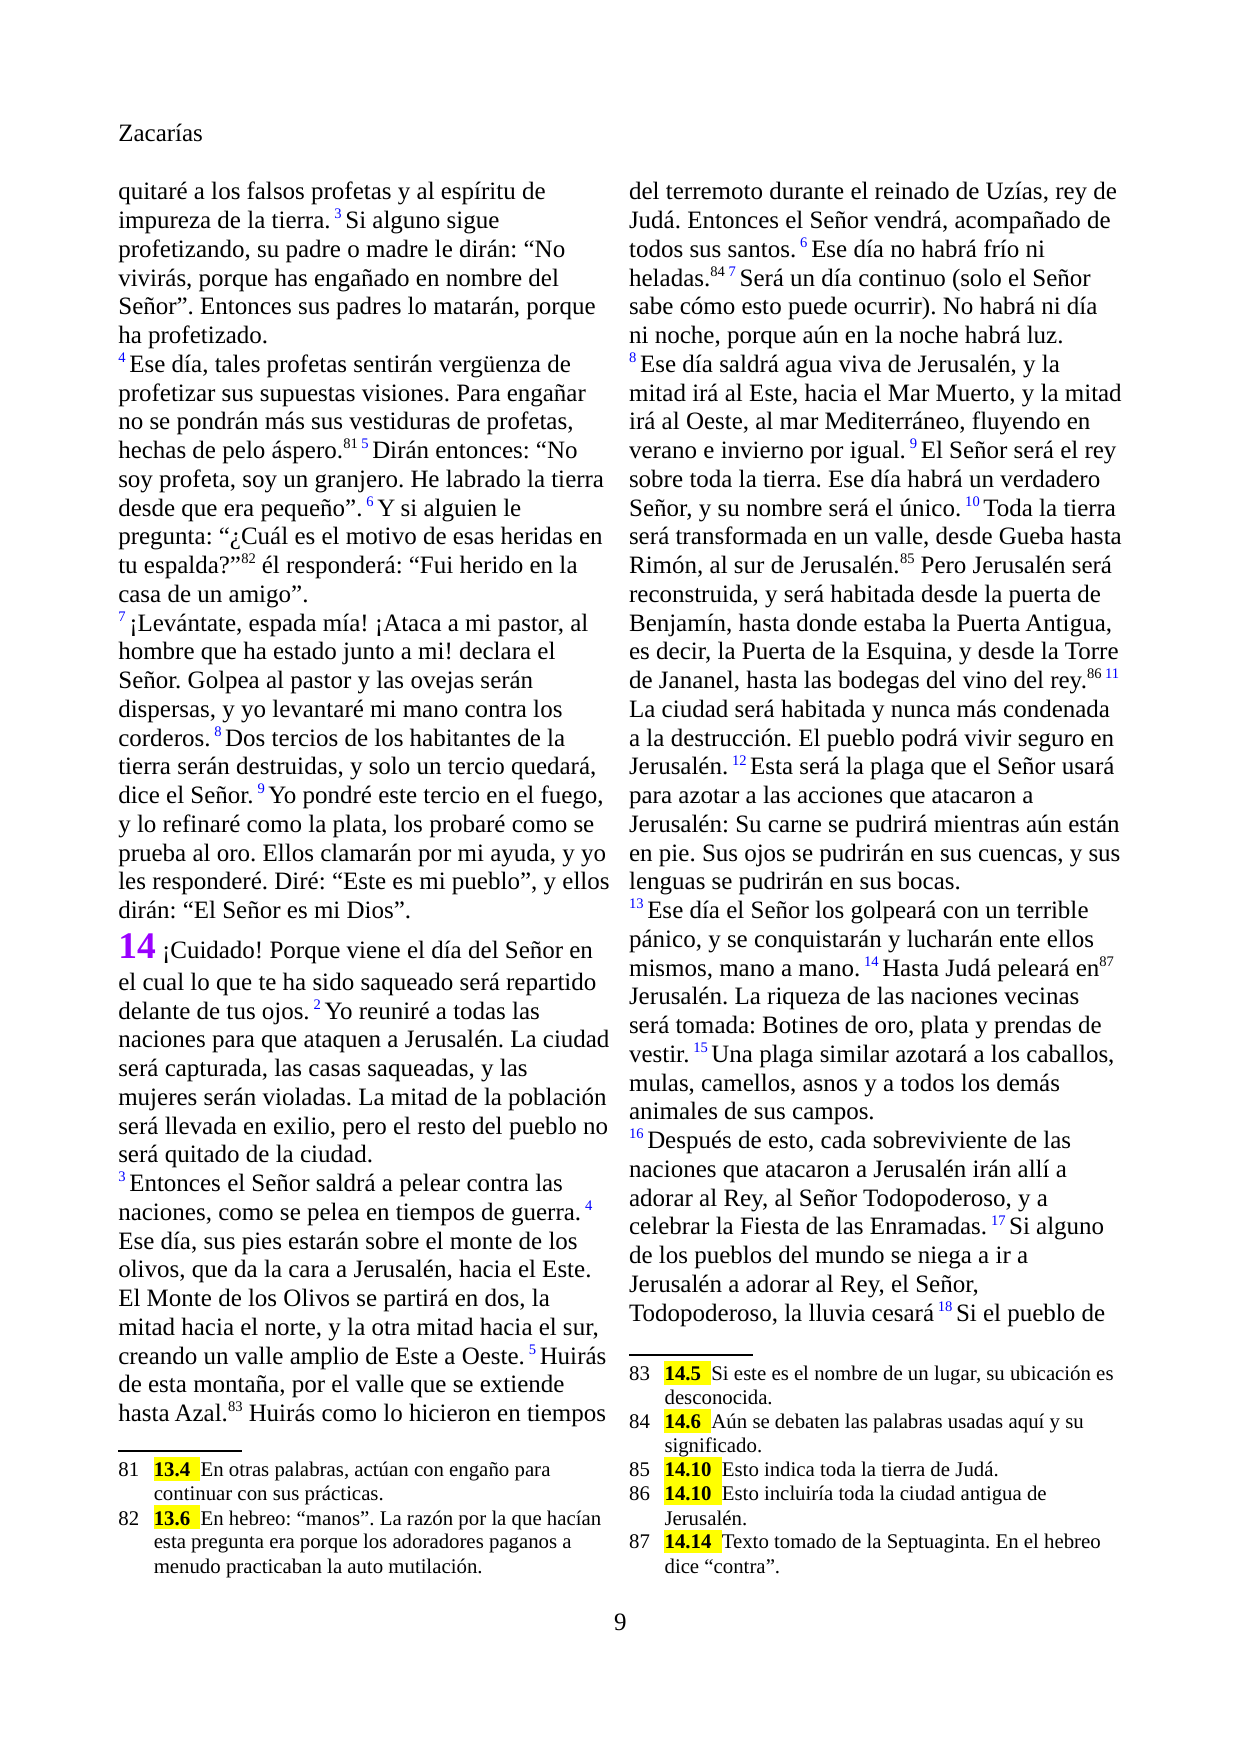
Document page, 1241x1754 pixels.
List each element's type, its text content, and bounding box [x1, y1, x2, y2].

text 14.10 Esto indica toda la tierra de Judá. [629, 1457, 664, 1481]
text 14.10 Esto indica toda la tierra de Judá. [722, 1457, 1122, 1481]
text del terremoto durante el reinado de Uzías, rey de Judá. Entonces el Señor vendrá, acompañado de todos sus santos. 6 Ese día no habrá frío ni heladas. 7 Será un día continuo (solo el Señor sabe cómo esto puede ocurrir). No habrá ni día ni noche, porque aún en la noche habrá luz. [629, 176, 1122, 349]
text 8 Ese día saldrá agua viva de Jerusalén, y la mitad irá al Este, hacia el Mar Muerto, y la mitad irá al Oeste, al mar Mediterráneo, fluyendo en verano e invierno por igual. 9 El Señor será el rey sobre toda la tierra. Ese día habrá un verdadero Señor, y su nombre será el único. 10 Toda la tierra será transformada en un valle, desde Gueba hasta Rimón, al sur de Jerusalén. Pero Jerusalén será reconstruida, y será habitada desde la puerta de Benjamín, hasta donde estaba la Puerta Antigua, es decir, la Puerta de la Esquina, y desde la Torre de Jananel, hasta las bodegas del vino del rey. 11 La ciudad será habitada y nunca más condenada a la destrucción. El pueblo podrá vivir seguro en Jerusalén. 12 Esta será la plaga que el Señor usará para azotar a las acciones que atacaron a Jerusalén: Su carne se pudrirá mientras aún están en pie. Sus ojos se pudrirán en sus cuencas, y sus lenguas se pudrirán en sus bocas. [629, 349, 1122, 895]
text 13 Ese día el Señor los golpeará con un terrible pánico, y se conquistarán y lucharán ente ellos mismos, mano a mano. 14 Hasta Judá peleará en Jerusalén. La riqueza de las naciones vecinas será tomada: Botines de oro, plata y prendas de vestir. 15 Una plaga similar azotará a los caballos, mulas, camellos, asnos y a todos los demás animales de sus campos. [629, 895, 1122, 1125]
text 14.10 Esto incluiría toda la ciudad antigua de Jerusalén. [629, 1481, 1122, 1529]
text 14 ¡Cuidado! Porque viene el día del Señor en el cual lo que te ha sido saqueado será repartido delante de tus ojos. 2 Yo reuniré a todas las naciones para que ataquen a Jerusalén. La ciudad será capturada, las casas saqueadas, y las mujeres serán violadas. La mitad de la población será llevada en exilio, pero el resto del pueblo no será quitado de la ciudad. [118, 924, 611, 1168]
text 13.6 En hebreo: “manos”. La razón por la que hacían esta pregunta era porque los adoradores paganos a menudo practicaban la auto mutilación. [118, 1505, 611, 1578]
text 7 ¡Levántate, espada mía! ¡Ataca a mi pastor, al hombre que ha estado junto a mi! declara el Señor. Golpea al pastor y las ovejas serán dispersas, y yo levantaré mi mano contra los corderos. 8 Dos tercios de los habitantes de la tierra serán destruidas, y solo un tercio quedará, dice el Señor. 9 Yo pondré este tercio en el fuego, y lo refinaré como la plata, los probaré como se prueba al oro. Ellos clamarán por mi ayuda, y yo les responderé. Diré: “Este es mi pueblo”, y ellos dirán: “El Señor es mi Dios”. [118, 608, 611, 924]
text 3 Entonces el Señor saldrá a pelear contra las naciones, como se pelea en tiempos de guerra. 4 Ese día, sus pies estarán sobre el monte de los olivos, que da la cara a Jerusalén, hacia el Este. El Monte de los Olivos se partirá en dos, la mitad hacia el norte, y la otra mitad hacia el sur, creando un valle amplio de Este a Oeste. 5 Huirás de esta montaña, por el valle que se extiende hasta Azal. Huirás como lo hicieron en tiempos [118, 1168, 611, 1427]
text 14.14 Texto tomado de la Septuaginta. En el hebreo dice “contra”. [629, 1529, 1122, 1578]
text 14.5 Si este es el nombre de un lugar, su ubicación es desconocida. [629, 1361, 1122, 1409]
text quitaré a los falsos profetas y al espíritu de impureza de la tierra. 3 Si alguno sigue profetizando, su padre o madre le dirán: “No vivirás, porque has engañado en nombre del Señor”. Entonces sus padres lo matarán, porque ha profetizado. [118, 176, 611, 349]
text 16 Después de esto, cada sobreviviente de las naciones que atacaron a Jerusalén irán allí a adorar al Rey, al Señor Todopoderoso, y a celebrar la Fiesta de las Enramadas. 17 Si alguno de los pueblos del mundo se niega a ir a Jerusalén a adorar al Rey, el Señor, Todopoderoso, la lluvia cesará 18 Si el pueblo de [629, 1125, 1122, 1326]
text 13.4 En otras palabras, actúan con engaño para continuar con sus prácticas. [118, 1457, 611, 1505]
text 14.6 Aún se debaten las palabras usadas aquí y su significado. [629, 1409, 1122, 1457]
text 4 Ese día, tales profetas sentirán vergüenza de profetizar sus supuestas visiones. Para engañar no se pondrán más sus vestiduras de profetas, hechas de pelo áspero. 5 Dirán entonces: “No soy profeta, soy un granjero. He labrado la tierra desde que era pequeño”. 6 Y si alguien le pregunta: “¿Cuál es el motivo de esas heridas en tu espalda?” él responderá: “Fui herido en la casa de un amigo”. [118, 349, 611, 608]
